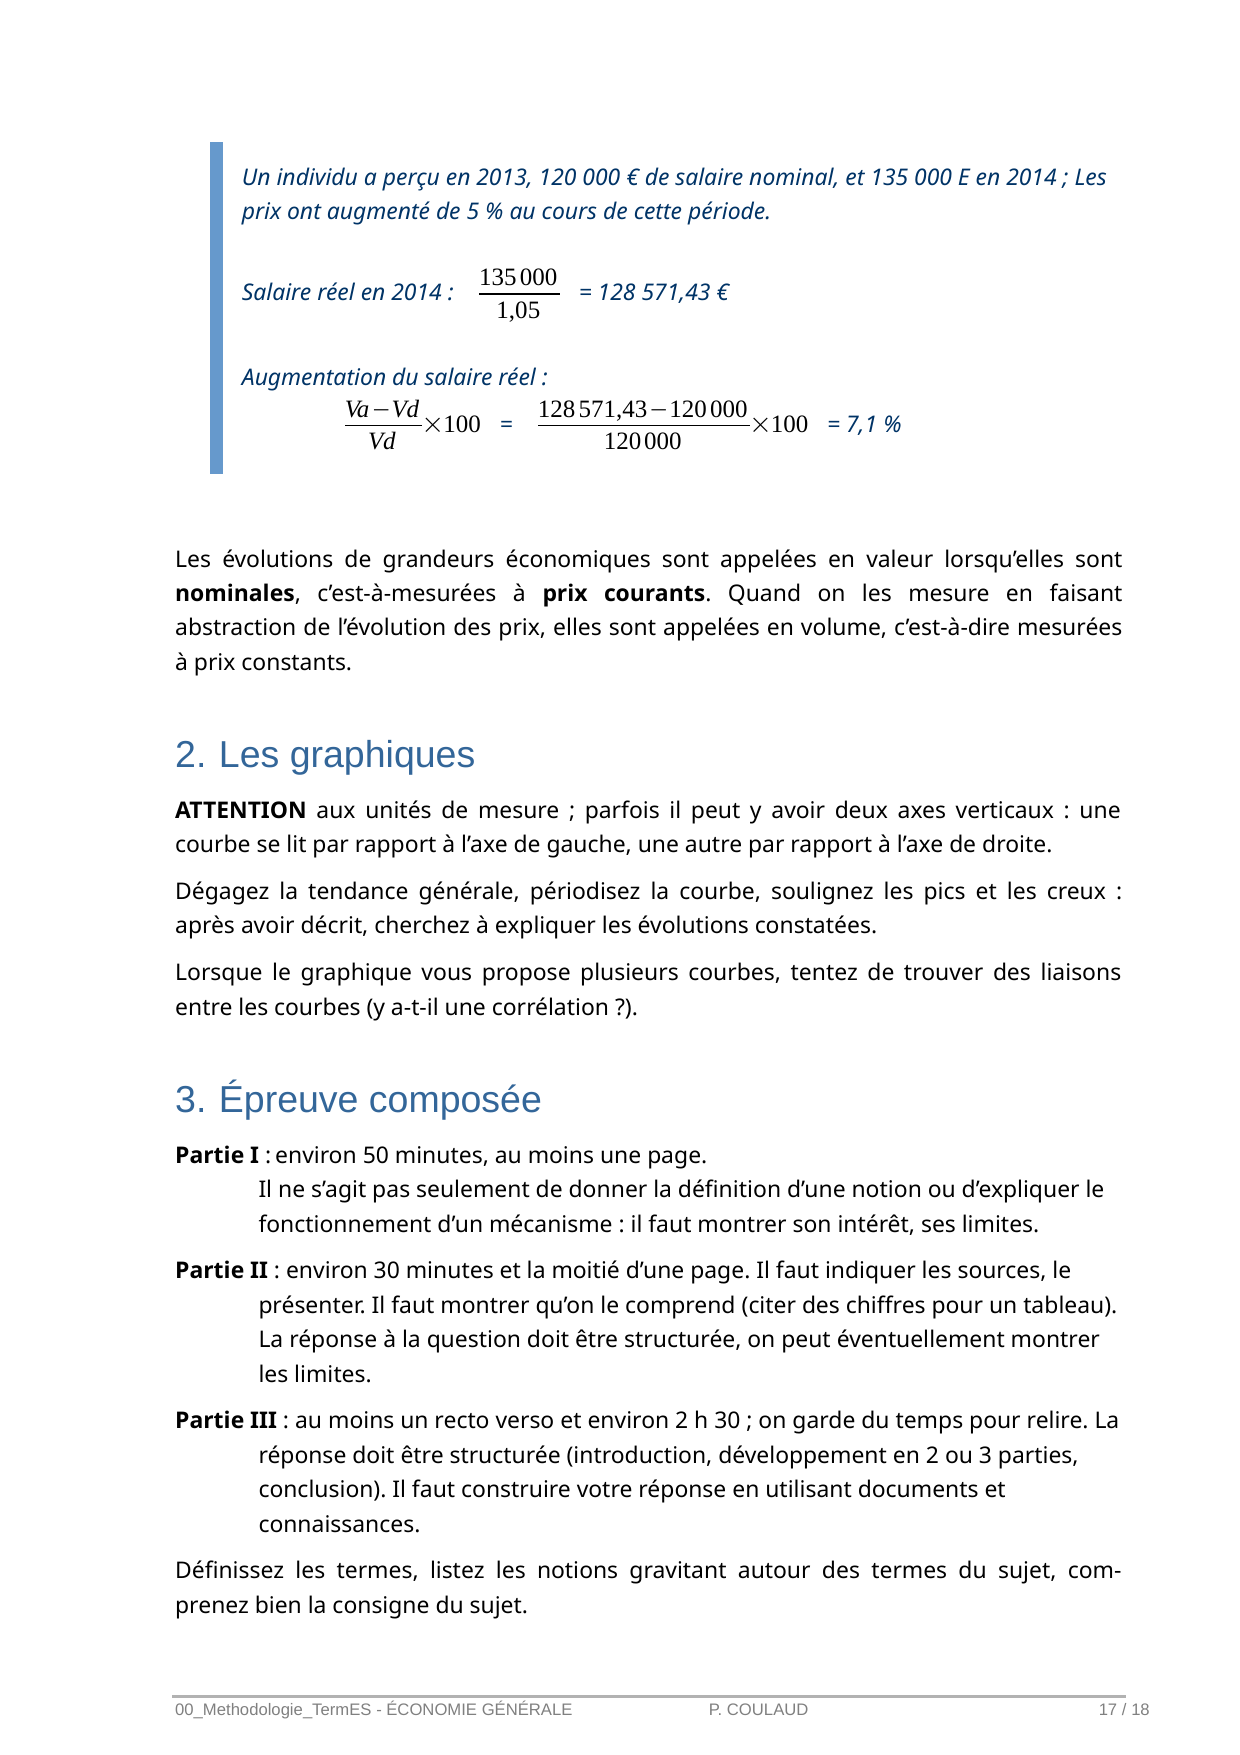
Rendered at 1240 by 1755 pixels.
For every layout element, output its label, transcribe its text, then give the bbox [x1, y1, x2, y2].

text Dégagez la tendance générale, périodisez la courbe, soulignez les pics et les creux : après avoir décrit, cherchez à expliquer les évolutions constatées. [175, 875, 1123, 941]
text Les évolutions de grandeurs économiques sont appelées en valeur lorsqu’elles sont nominales, c’est-à-mesurées à prix courants. Quand on les mesure en faisant abstraction de l’évolution des prix, elles sont appelées en volume, c’est-à-dire mesurées à prix constants. [175, 542, 1123, 677]
text Partie I : environ 50 minutes, au moins une page. Il ne s’agit pas seulement de donner la définition d’une notion ou d’expliquer le fonctionnement d’un mécanisme : il faut montrer son intérêt, ses limites. [175, 1139, 1123, 1239]
text Définissez les termes, listez les notions gravitant autour des termes du sujet, com-prenez bien la consigne du sujet. [175, 1554, 1123, 1620]
subtitle Épreuve composée [175, 1078, 1123, 1120]
subtitle Les graphiques [175, 733, 1123, 775]
text Un individu a perçu en 2013, 120 000 € de salaire nominal, et 135 000 E en 2014 ; Les prix ont augmenté de 5 % au cours de cette période. Salaire réel en 2014 : = 128 571,43 € Augmentation du salaire réel : = = 7,1 % [223, 142, 1142, 474]
text Lorsque le graphique vous propose plusieurs courbes, tentez de trouver des liaisons entre les courbes (y a-t-il une corrélation ?). [175, 956, 1123, 1022]
text Partie II : environ 30 minutes et la moitié d’une page. Il faut indiquer les sources, le présenter. Il faut montrer qu’on le comprend (citer des chiffres pour un tableau). La réponse à la question doit être structurée, on peut éventuellement montrer les limites. [175, 1254, 1123, 1389]
list ATTENTION aux unités de mesure ; parfois il peut y avoir deux axes verticaux : une courbe se lit par rapport à l’axe de gauche, une autre par rapport à l’axe de droite. [175, 794, 1123, 859]
text Partie III : au moins un recto verso et environ 2 h 30 ; on garde du temps pour relire. La réponse doit être structurée (introduction, développement en 2 ou 3 parties, conclusion). Il faut construire votre réponse en utilisant documents et connaissances. [175, 1404, 1123, 1539]
